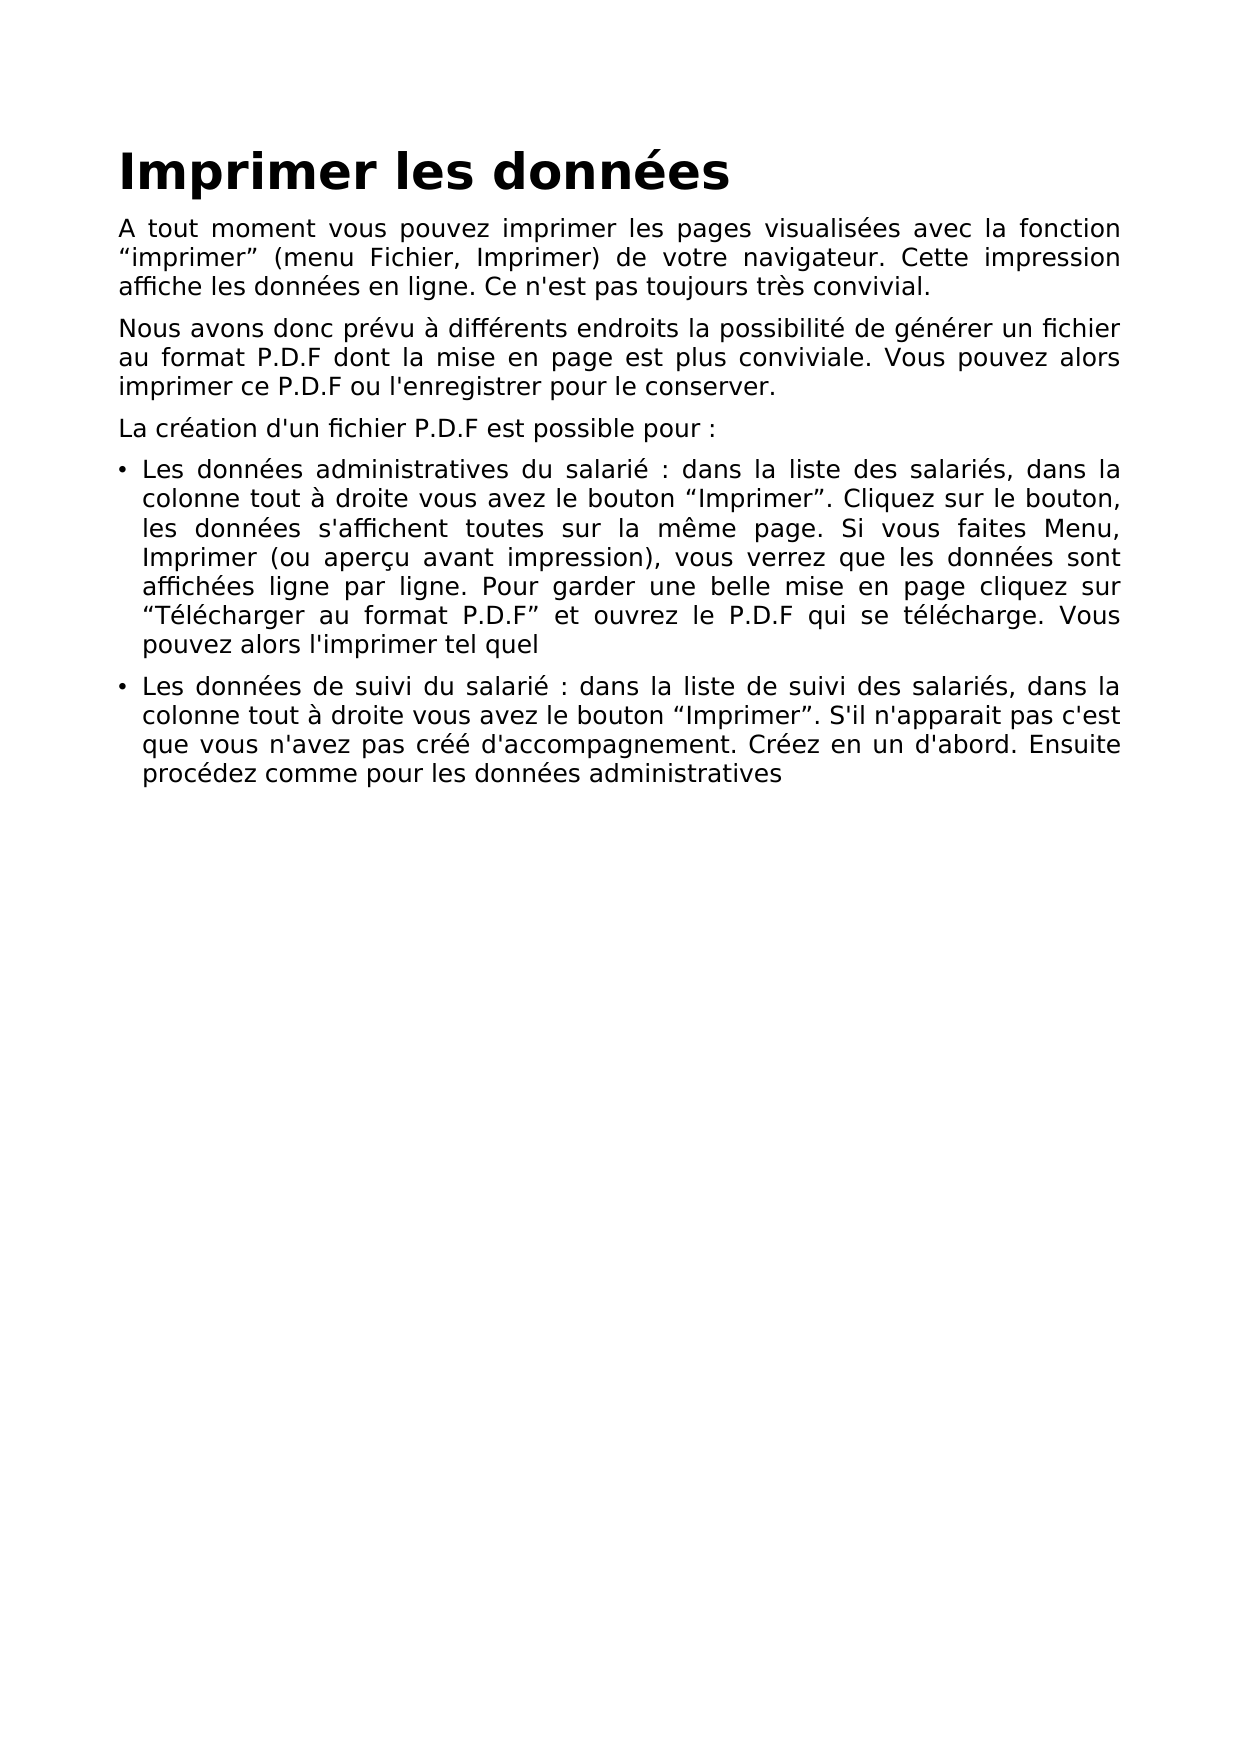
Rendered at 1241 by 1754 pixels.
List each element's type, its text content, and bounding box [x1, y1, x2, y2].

subtitle Imprimer les données [118, 143, 1122, 201]
list Les données de suivi du salarié : dans la liste de suivi des salariés, dans la colonne tout à droite vous avez le bouton “Imprimer”. S'il n'apparait pas c'est que vous n'avez pas créé d'accompagnement. Créez en un d'abord. Ensuite procédez comme pour les données administratives [118, 672, 1122, 789]
text A tout moment vous pouvez imprimer les pages visualisées avec la fonction “imprimer” (menu Fichier, Imprimer) de votre navigateur. Cette impression affiche les données en ligne. Ce n'est pas toujours très convivial. [118, 214, 1122, 301]
text Nous avons donc prévu à différents endroits la possibilité de générer un fichier au format P.D.F dont la mise en page est plus conviviale. Vous pouvez alors imprimer ce P.D.F ou l'enregistrer pour le conserver. [118, 314, 1122, 401]
text La création d'un fichier P.D.F est possible pour : [118, 414, 1122, 443]
list Les données administratives du salarié : dans la liste des salariés, dans la colonne tout à droite vous avez le bouton “Imprimer”. Cliquez sur le bouton, les données s'affichent toutes sur la même page. Si vous faites Menu, Imprimer (ou aperçu avant impression), vous verrez que les données sont affichées ligne par ligne. Pour garder une belle mise en page cliquez sur “Télécharger au format P.D.F” et ouvrez le P.D.F qui se télécharge. Vous pouvez alors l'imprimer tel quel [118, 456, 1122, 660]
